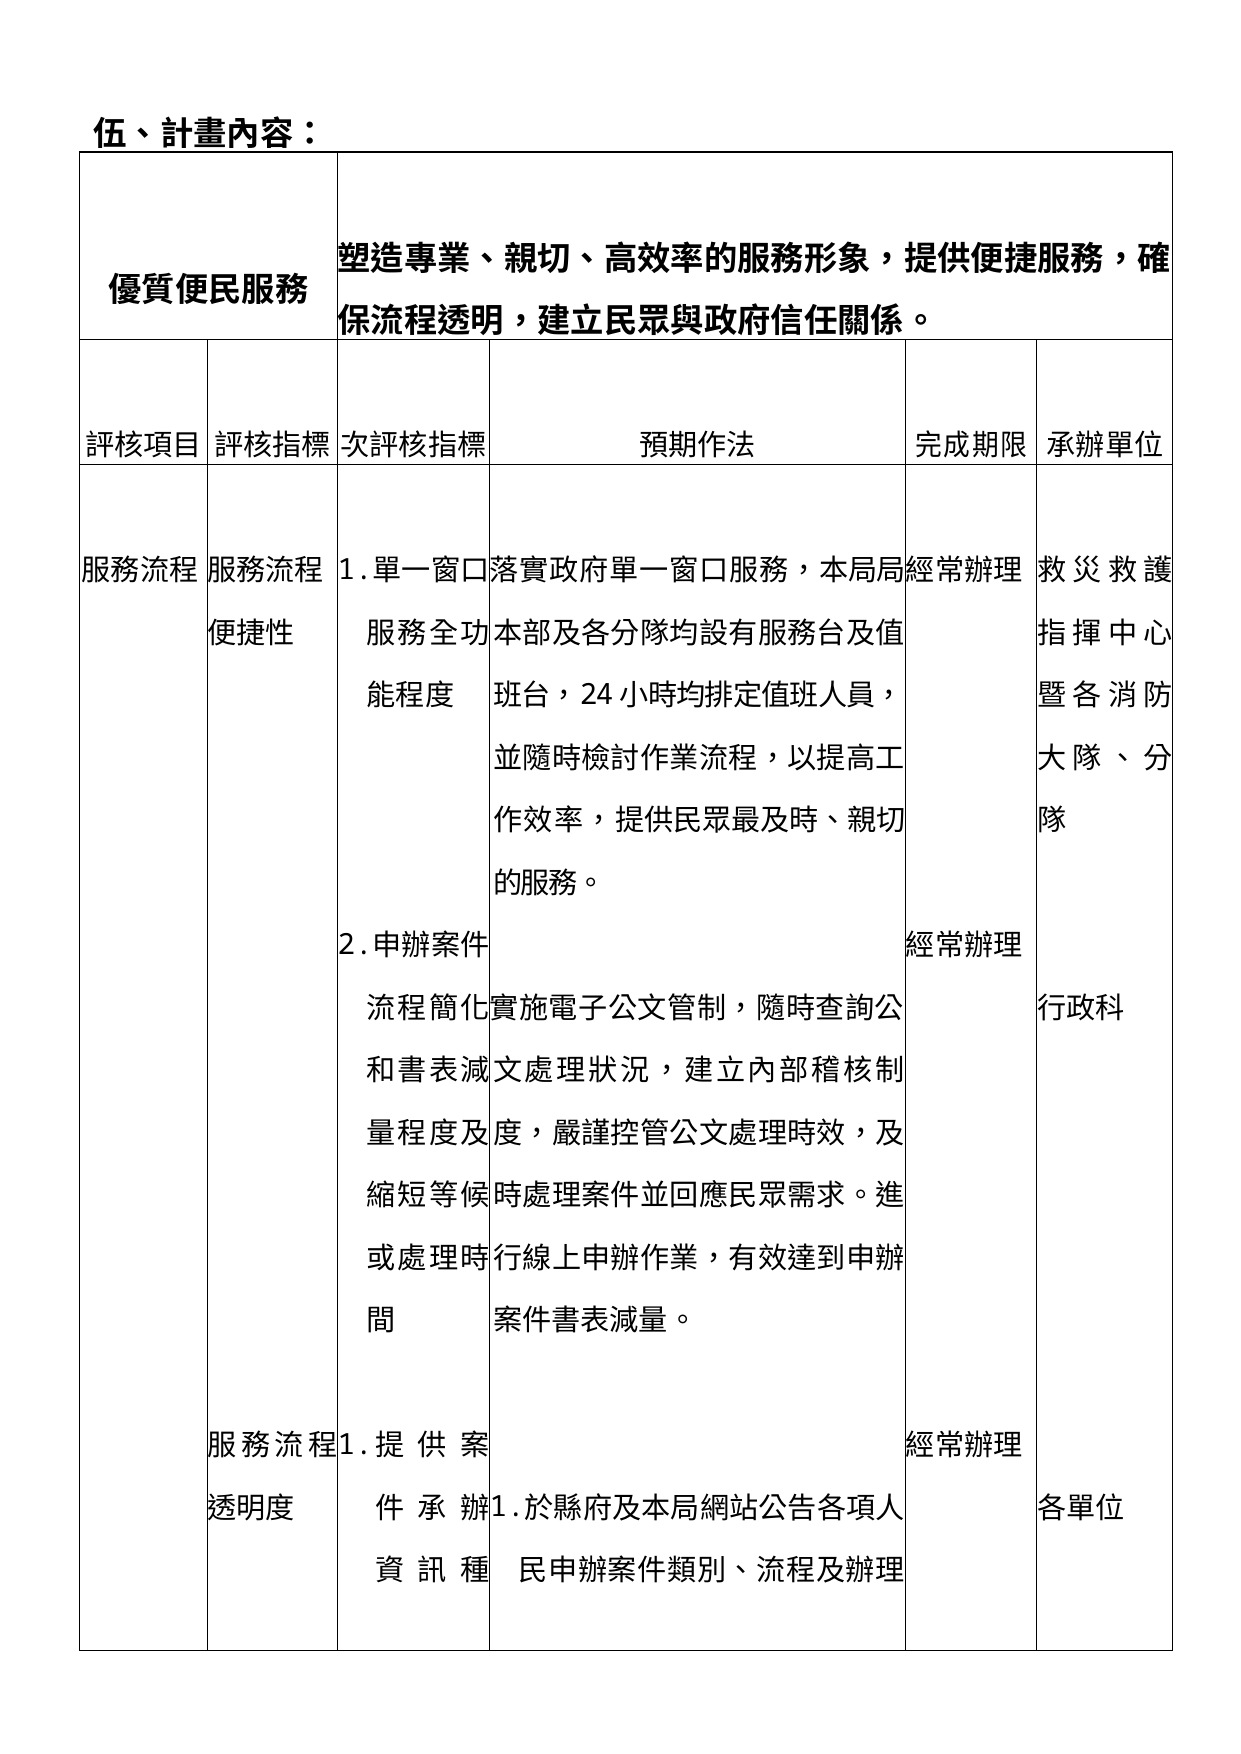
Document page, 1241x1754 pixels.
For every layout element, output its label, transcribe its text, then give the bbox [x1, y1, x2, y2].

table_cell 評核指標 [208, 340, 337, 464]
table_header 優質便民服務 [80, 153, 337, 339]
table_cell 預期作法 [490, 340, 905, 464]
table_cell 完成期限 [906, 340, 1036, 464]
table_cell 評核項目 [80, 340, 207, 464]
table_cell 服務流程便捷性 服務流程透明度 [208, 465, 337, 1650]
table_cell 服務流程 [80, 465, 207, 1650]
text 伍、計畫內容： [93, 89, 1134, 151]
table_cell 1.單一窗口服務全功能程度 2.申辦案件流程簡化和書表減量程度及縮短等候或處理時間 提供案件承辦資訊種類 提供案件查詢管道種類 3.提供案件處理流程，主動通知及確認 機關洽公環境適切程度 服務親和程度 服務可勝任程度 促進民眾暸解施政及服務內容績效 提升機關服務滿意度 1.設有民眾意見處理機制 2辦理政風民意訪查工作 公開法令、政策及服務資訊程度 1.依據「政府資訊公開法」第7條主動公開相關資訊於網站(頁) 2服務措施及出版品資訊周知度 [338, 465, 489, 1650]
table_cell 救災救護指揮中心暨各消防大隊、分隊 行政科 各單位 [1037, 465, 1172, 1650]
table_cell 承辦單位 [1037, 340, 1172, 464]
table_cell 次評核指標 [338, 340, 489, 464]
table_cell 經常辦理 經常辦理 經常辦理 [906, 465, 1036, 1650]
table_header 塑造專業、親切、高效率的服務形象，提供便捷服務，確保流程透明，建立民眾與政府信任關係。 [338, 153, 1172, 339]
table_cell 落實政府單一窗口服務，本局局本部及各分隊均設有服務台及值班台，24小時均排定值班人員，並隨時檢討作業流程，以提高工作效率，提供民眾最及時、親切的服務。 實施電子公文管制，隨時查詢公文處理狀況，建立內部稽核制度，嚴謹控管公文處理時效，及時處理案件並回應民眾需求。進行線上申辦作業，有效達到申辦案件書表減量。 1.於縣府及本局網站公告各項人民申辦案件類別、流程及辦理 [490, 465, 905, 1650]
